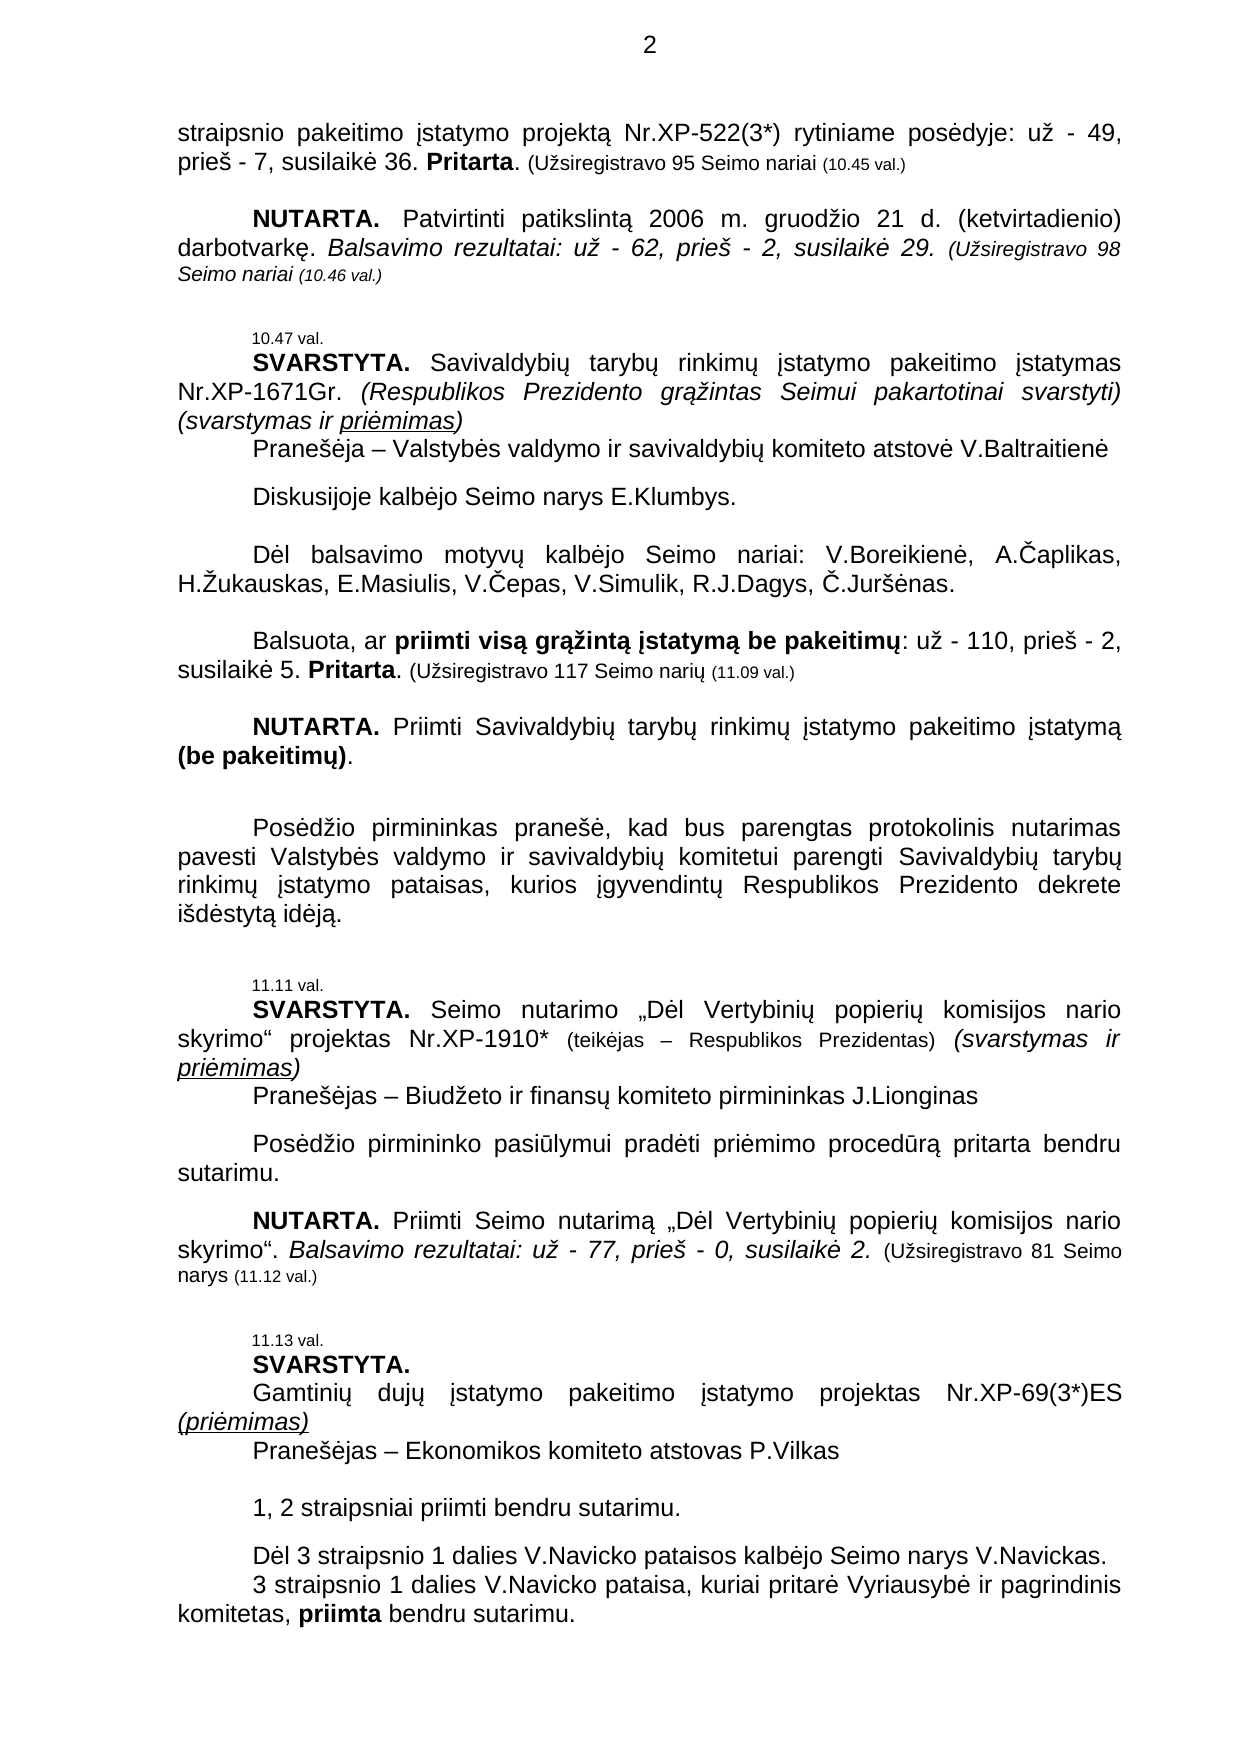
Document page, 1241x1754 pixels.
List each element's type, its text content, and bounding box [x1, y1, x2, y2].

text Pranešėjas – Ekonomikos komiteto atstovas P.Vilkas [177, 1436, 1122, 1464]
text 11.13 val. [177, 1330, 1122, 1349]
text NUTARTA. Priimti Savivaldybių tarybų rinkimų įstatymo pakeitimo įstatymą (be pakeitimų). [177, 712, 1122, 770]
text Dėl 3 straipsnio 1 dalies V.Navicko pataisos kalbėjo Seimo narys V.Navickas. [177, 1541, 1122, 1570]
text Balsuota, ar priimti visą grąžintą įstatymą be pakeitimų: už - 110, prieš - 2, susilaikė 5. Pritarta. (Užsiregistravo 117 Seimo narių (11.09 val.) [177, 626, 1122, 683]
text SVARSTYTA. [177, 1349, 1122, 1378]
text Diskusijoje kalbėjo Seimo narys E.Klumbys. [177, 482, 1122, 511]
text 10.47 val. [177, 329, 1122, 348]
text NUTARTA. Patvirtinti patikslintą 2006 m. gruodžio 21 d. (ketvirtadienio) darbotvarkę. Balsavimo rezultatai: už - 62, prieš - 2, susilaikė 29. (Užsiregistravo 98 Seimo nariai (10.46 val.) [177, 204, 1122, 286]
text Gamtinių dujų įstatymo pakeitimo įstatymo projektas Nr.XP-69(3*)ES (priėmimas) [177, 1378, 1122, 1436]
text straipsnio pakeitimo įstatymo projektą Nr.XP-522(3*) rytiniame posėdyje: už - 49, prieš - 7, susilaikė 36. Pritarta. (Užsiregistravo 95 Seimo nariai (10.45 val.) [177, 118, 1122, 176]
text SVARSTYTA. Seimo nutarimo „Dėl Vertybinių popierių komisijos nario skyrimo“ projektas Nr.XP-1910* (teikėjas – Respublikos Prezidentas) (svarstymas ir priėmimas) [177, 995, 1122, 1081]
text Dėl balsavimo motyvų kalbėjo Seimo nariai: V.Boreikienė, A.Čaplikas, H.Žukauskas, E.Masiulis, V.Čepas, V.Simulik, R.J.Dagys, Č.Juršėnas. [177, 540, 1122, 597]
text SVARSTYTA. Savivaldybių tarybų rinkimų įstatymo pakeitimo įstatymas Nr.XP-1671Gr. (Respublikos Prezidento grąžintas Seimui pakartotinai svarstyti) (svarstymas ir priėmimas) [177, 348, 1122, 434]
text NUTARTA. Priimti Seimo nutarimą „Dėl Vertybinių popierių komisijos nario skyrimo“. Balsavimo rezultatai: už - 77, prieš - 0, susilaikė 2. (Užsiregistravo 81 Seimo narys (11.12 val.) [177, 1206, 1122, 1287]
text 1, 2 straipsniai priimti bendru sutarimu. [177, 1493, 1122, 1522]
text 11.11 val. [177, 976, 1122, 995]
text Posėdžio pirmininkas pranešė, kad bus parengtas protokolinis nutarimas pavesti Valstybės valdymo ir savivaldybių komitetui parengti Savivaldybių tarybų rinkimų įstatymo pataisas, kurios įgyvendintų Respublikos Prezidento dekrete išdėstytą idėją. [177, 813, 1122, 928]
text 3 straipsnio 1 dalies V.Navicko pataisa, kuriai pritarė Vyriausybė ir pagrindinis komitetas, priimta bendru sutarimu. [177, 1570, 1122, 1627]
text Pranešėjas – Biudžeto ir finansų komiteto pirmininkas J.Lionginas [177, 1081, 1122, 1110]
text Posėdžio pirmininko pasiūlymui pradėti priėmimo procedūrą pritarta bendru sutarimu. [177, 1129, 1122, 1187]
text Pranešėja – Valstybės valdymo ir savivaldybių komiteto atstovė V.Baltraitienė [177, 434, 1122, 463]
